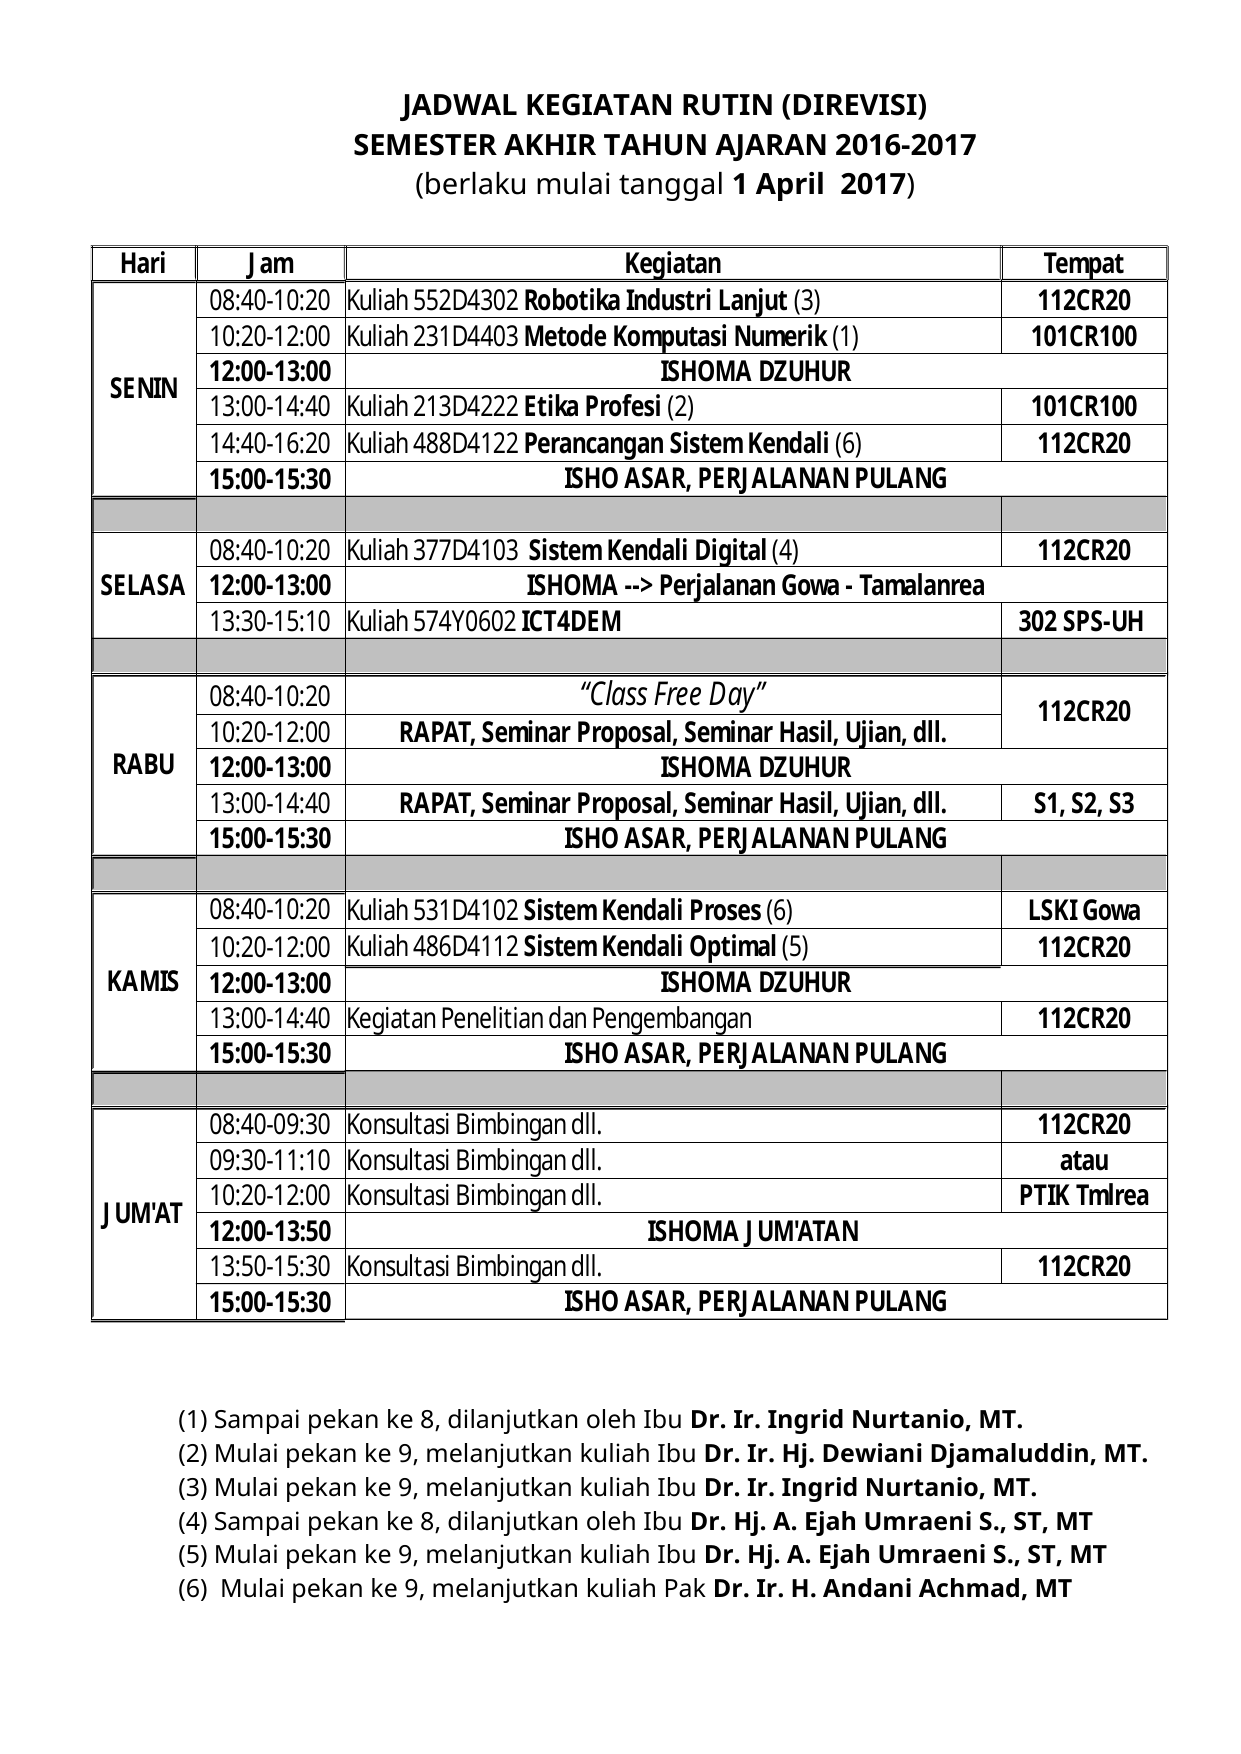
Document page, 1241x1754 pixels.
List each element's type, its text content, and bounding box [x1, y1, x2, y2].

text (berlaku mulai tanggal 1 April 2017) [178, 163, 1151, 203]
text SEMESTER AKHIR TAHUN AJARAN 2016-2017 [178, 124, 1151, 163]
list Mulai pekan ke 9, melanjutkan kuliah Ibu Dr. Hj. A. Ejah Umraeni S., ST, MT [178, 1537, 1151, 1571]
list Sampai pekan ke 8, dilanjutkan oleh Ibu Dr. Hj. A. Ejah Umraeni S., ST, MT [178, 1503, 1151, 1537]
text JADWAL KEGIATAN RUTIN (DIREVISI) [178, 84, 1151, 124]
list Sampai pekan ke 8, dilanjutkan oleh Ibu Dr. Ir. Ingrid Nurtanio, MT. [178, 1402, 1151, 1436]
list Mulai pekan ke 9, melanjutkan kuliah Ibu Dr. Ir. Hj. Dewiani Djamaluddin, MT. [178, 1436, 1151, 1469]
list Mulai pekan ke 9, melanjutkan kuliah Pak Dr. Ir. H. Andani Achmad, MT [178, 1571, 1151, 1605]
list Mulai pekan ke 9, melanjutkan kuliah Ibu Dr. Ir. Ingrid Nurtanio, MT. [178, 1469, 1151, 1503]
